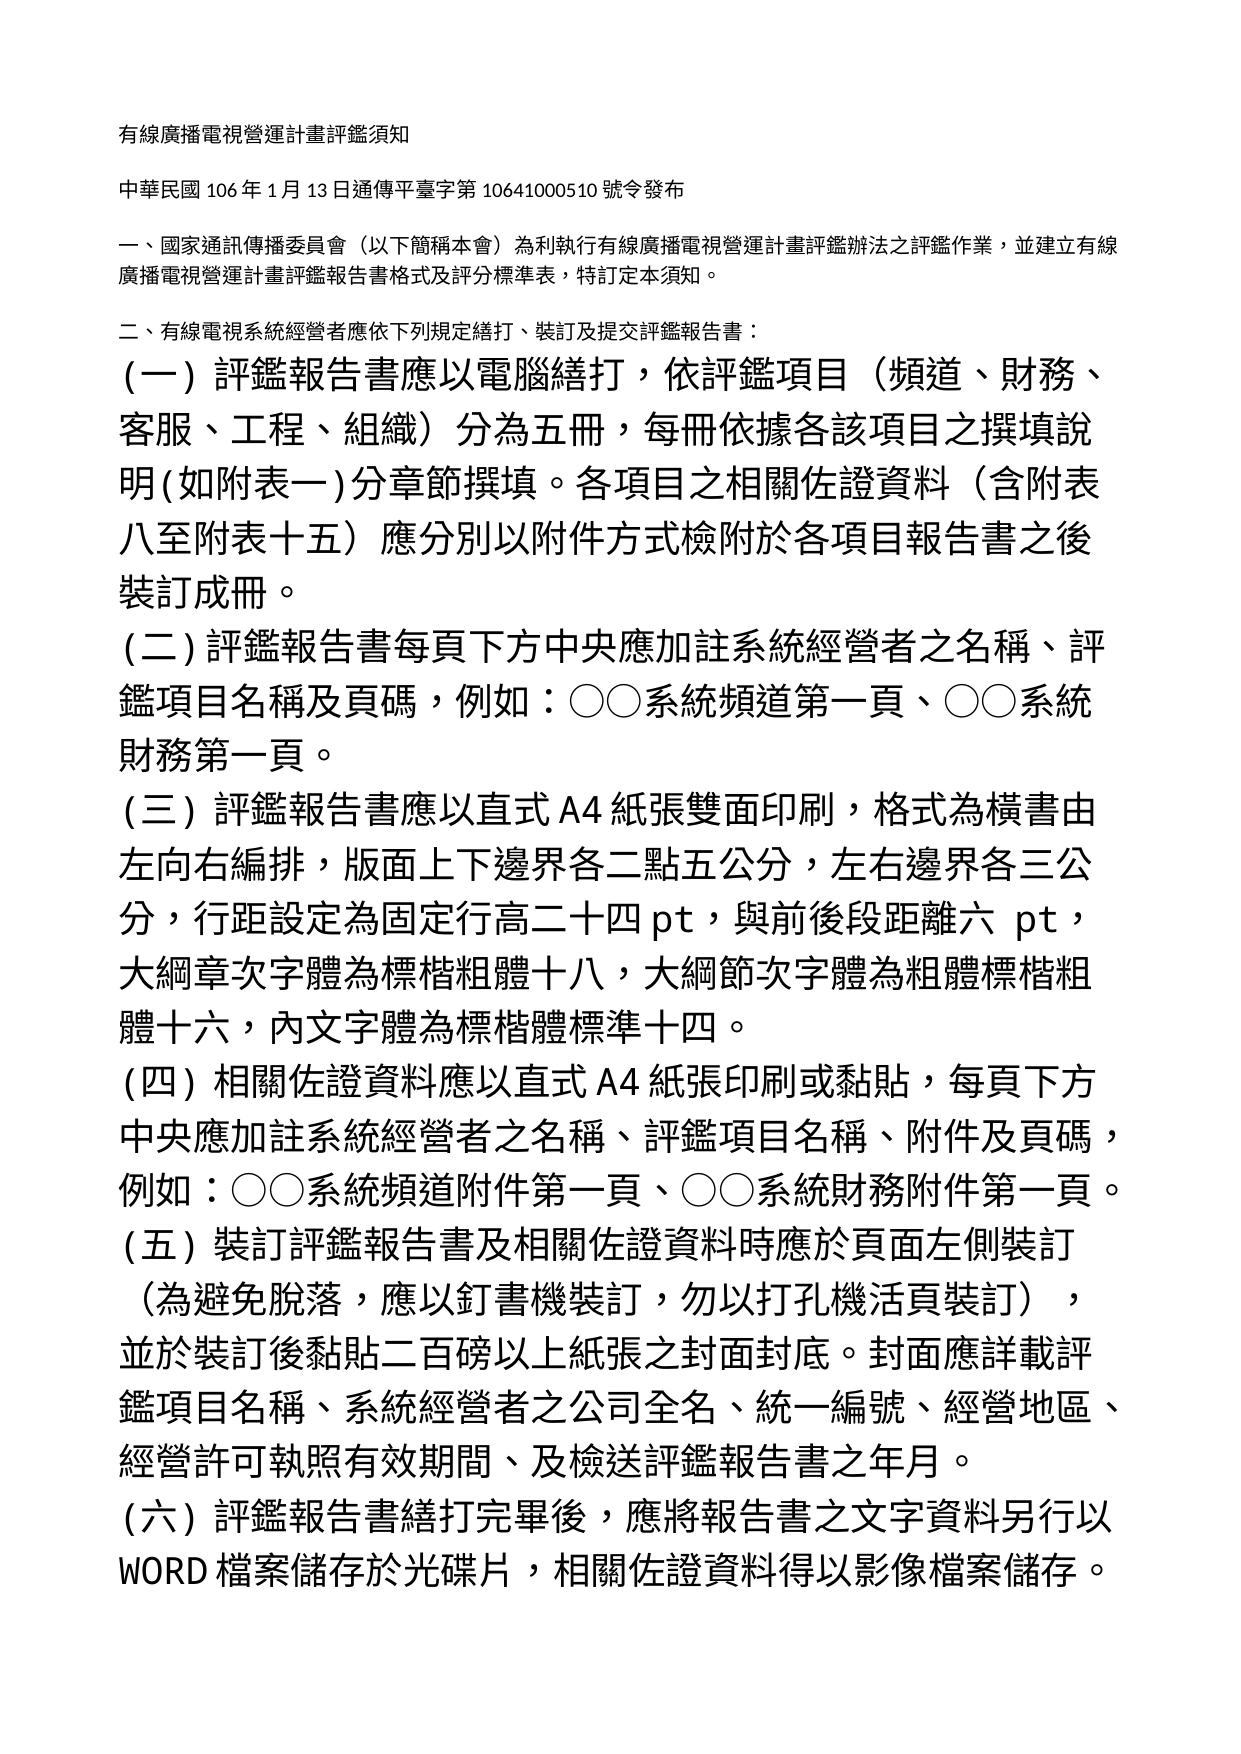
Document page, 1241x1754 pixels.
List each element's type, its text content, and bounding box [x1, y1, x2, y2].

text (四) 相關佐證資料應以直式A4紙張印刷或黏貼，每頁下方中央應加註系統經營者之名稱、評鑑項目名稱、附件及頁碼，例如：○○系統頻道附件第一頁、○○系統財務附件第一頁。 [118, 1052, 1122, 1215]
text 二、有線電視系統經營者應依下列規定繕打、裝訂及提交評鑑報告書： [118, 315, 1122, 345]
text 一、國家通訊傳播委員會（以下簡稱本會）為利執行有線廣播電視營運計畫評鑑辦法之評鑑作業，並建立有線廣播電視營運計畫評鑑報告書格式及評分標準表，特訂定本須知。 [118, 229, 1122, 290]
text (五) 裝訂評鑑報告書及相關佐證資料時應於頁面左側裝訂（為避免脫落，應以釘書機裝訂，勿以打孔機活頁裝訂），並於裝訂後黏貼二百磅以上紙張之封面封底。封面應詳載評鑑項目名稱、系統經營者之公司全名、統一編號、經營地區、經營許可執照有效期間、及檢送評鑑報告書之年月。 [118, 1215, 1122, 1487]
text (二) 評鑑報告書每頁下方中央應加註系統經營者之名稱、評鑑項目名稱及頁碼，例如：○○系統頻道第一頁、○○系統財務第一頁。 [118, 617, 1122, 780]
text 有線廣播電視營運計畫評鑑須知 [118, 118, 1122, 148]
text (三) 評鑑報告書應以直式A4紙張雙面印刷，格式為橫書由左向右編排，版面上下邊界各二點五公分，左右邊界各三公分，行距設定為固定行高二十四pt，與前後段距離六 pt，大綱章次字體為標楷粗體十八，大綱節次字體為粗體標楷粗體十六，內文字體為標楷體標準十四。 [118, 780, 1122, 1052]
text (六) 評鑑報告書繕打完畢後，應將報告書之文字資料另行以WORD檔案儲存於光碟片，相關佐證資料得以影像檔案儲存。 [118, 1487, 1122, 1596]
text (一) 評鑑報告書應以電腦繕打，依評鑑項目（頻道、財務、客服、工程、組織）分為五冊，每冊依據各該項目之撰填說明(如附表一)分章節撰填。各項目之相關佐證資料（含附表八至附表十五）應分別以附件方式檢附於各項目報告書之後裝訂成冊。 [118, 345, 1122, 617]
text 中華民國106年1月13日通傳平臺字第10641000510號令發布 [118, 174, 1122, 204]
